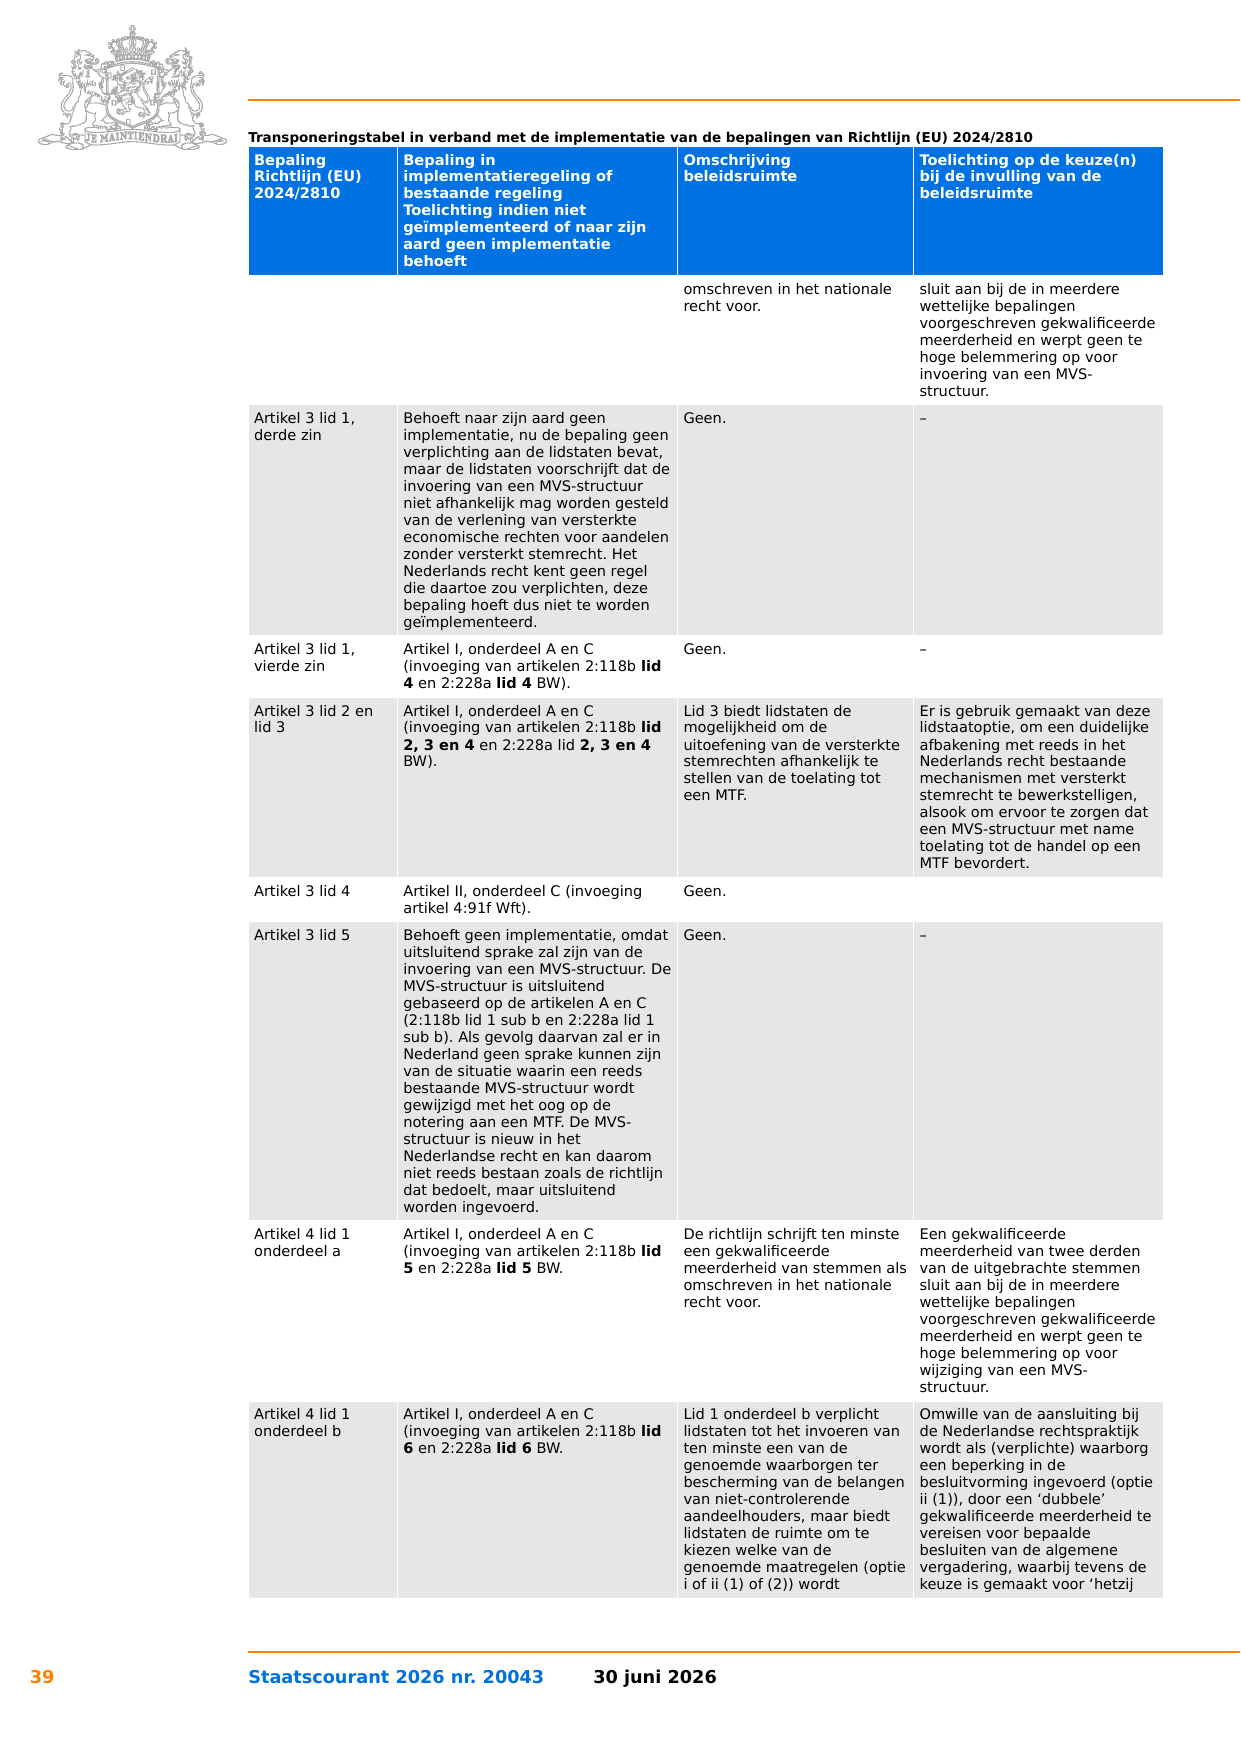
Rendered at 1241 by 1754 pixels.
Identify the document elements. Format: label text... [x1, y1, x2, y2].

table_cell Artikel 3 lid 1, derde zin [249, 405, 397, 635]
table_cell Omwille van de aansluiting bij de Nederlandse rechtspraktijk wordt als (verplichte) waarborg een beperking in de besluitvorming ingevoerd (optie ii (1)), door een ‘dubbele’ gekwalificeerde meerderheid te vereisen voor bepaalde besluiten van de algemene vergadering, waarbij tevens de keuze is gemaakt voor ‘hetzij [914, 1402, 1163, 1598]
table_cell – [914, 405, 1163, 635]
table_cell omschreven in het nationale recht voor. [678, 276, 913, 404]
table_cell Artikel 4 lid 1 onderdeel a [249, 1221, 397, 1401]
table_cell Geen. [678, 878, 913, 921]
table_cell Artikel I, onderdeel A en C (invoeging van artikelen 2:118b lid 2, 3 en 4 en 2:228a lid 2, 3 en 4 BW). [398, 698, 677, 877]
table_cell Behoeft naar zijn aard geen implementatie, nu de bepaling geen verplichting aan de lidstaten bevat, maar de lidstaten voorschrijft dat de invoering van een MVS-structuur niet afhankelijk mag worden gesteld van de verlening van versterkte economische rechten voor aandelen zonder versterkt stemrecht. Het Nederlands recht kent geen regel die daartoe zou verplichten, deze bepaling hoeft dus niet te worden geïmplementeerd. [398, 405, 677, 635]
table_cell – [914, 922, 1163, 1220]
table_cell – [914, 636, 1163, 697]
table_cell sluit aan bij de in meerdere wettelijke bepalingen voorgeschreven gekwalificeerde meerderheid en werpt geen te hoge belemmering op voor invoering van een MVS-structuur. [914, 276, 1163, 404]
table_cell [249, 276, 397, 404]
table_cell Artikel I, onderdeel A en C (invoeging van artikelen 2:118b lid 6 en 2:228a lid 6 BW. [398, 1402, 677, 1598]
table_cell Bepaling in implementatieregeling of bestaande regeling Toelichting indien niet geïmplementeerd of naar zijn aard geen implementatie behoeft [398, 147, 677, 275]
table_header Transponeringstabel in verband met de implementatie van de bepalingen van Richtlijn (EU) 2024/2810 [248, 130, 1163, 146]
table_cell Toelichting op de keuze(n) bij de invulling van de beleidsruimte [914, 147, 1163, 275]
table_cell Artikel 4 lid 1 onderdeel b [249, 1402, 397, 1598]
table_cell Geen. [678, 922, 913, 1220]
table_cell De richtlijn schrijft ten minste een gekwalificeerde meerderheid van stemmen als omschreven in het nationale recht voor. [678, 1221, 913, 1401]
table_cell Bepaling Richtlijn (EU) 2024/2810 [249, 147, 397, 275]
table_cell Geen. [678, 405, 913, 635]
table_cell Er is gebruik gemaakt van deze lidstaatoptie, om een duidelijke afbakening met reeds in het Nederlands recht bestaande mechanismen met versterkt stemrecht te bewerkstelligen, alsook om ervoor te zorgen dat een MVS-structuur met name toelating tot de handel op een MTF bevordert. [914, 698, 1163, 877]
picture [38, 25, 227, 150]
table_cell Artikel 3 lid 1, vierde zin [249, 636, 397, 697]
table_cell [398, 276, 677, 404]
table_cell Behoeft geen implementatie, omdat uitsluitend sprake zal zijn van de invoering van een MVS-structuur. De MVS-structuur is uitsluitend gebaseerd op de artikelen A en C (2:118b lid 1 sub b en 2:228a lid 1 sub b). Als gevolg daarvan zal er in Nederland geen sprake kunnen zijn van de situatie waarin een reeds bestaande MVS-structuur wordt gewijzigd met het oog op de notering aan een MTF. De MVS-structuur is nieuw in het Nederlandse recht en kan daarom niet reeds bestaan zoals de richtlijn dat bedoelt, maar uitsluitend worden ingevoerd. [398, 922, 677, 1220]
table_cell Artikel I, onderdeel A en C (invoeging van artikelen 2:118b lid 5 en 2:228a lid 5 BW. [398, 1221, 677, 1401]
table_cell [914, 878, 1163, 921]
table_cell Artikel II, onderdeel C (invoeging artikel 4:91f Wft). [398, 878, 677, 921]
table_cell Artikel 3 lid 5 [249, 922, 397, 1220]
table_cell Lid 1 onderdeel b verplicht lidstaten tot het invoeren van ten minste een van de genoemde waarborgen ter bescherming van de belangen van niet-controlerende aandeelhouders, maar biedt lidstaten de ruimte om te kiezen welke van de genoemde maatregelen (optie i of ii (1) of (2)) wordt [678, 1402, 913, 1598]
table_cell Artikel 3 lid 4 [249, 878, 397, 921]
table_cell Lid 3 biedt lidstaten de mogelijkheid om de uitoefening van de versterkte stemrechten afhankelijk te stellen van de toelating tot een MTF. [678, 698, 913, 877]
table_cell Artikel I, onderdeel A en C (invoeging van artikelen 2:118b lid 4 en 2:228a lid 4 BW). [398, 636, 677, 697]
table_cell Artikel 3 lid 2 en lid 3 [249, 698, 397, 877]
table_cell Geen. [678, 636, 913, 697]
table_cell Omschrijving beleidsruimte [678, 147, 913, 275]
table_cell Een gekwalificeerde meerderheid van twee derden van de uitgebrachte stemmen sluit aan bij de in meerdere wettelijke bepalingen voorgeschreven gekwalificeerde meerderheid en werpt geen te hoge belemmering op voor wijziging van een MVS-structuur. [914, 1221, 1163, 1401]
